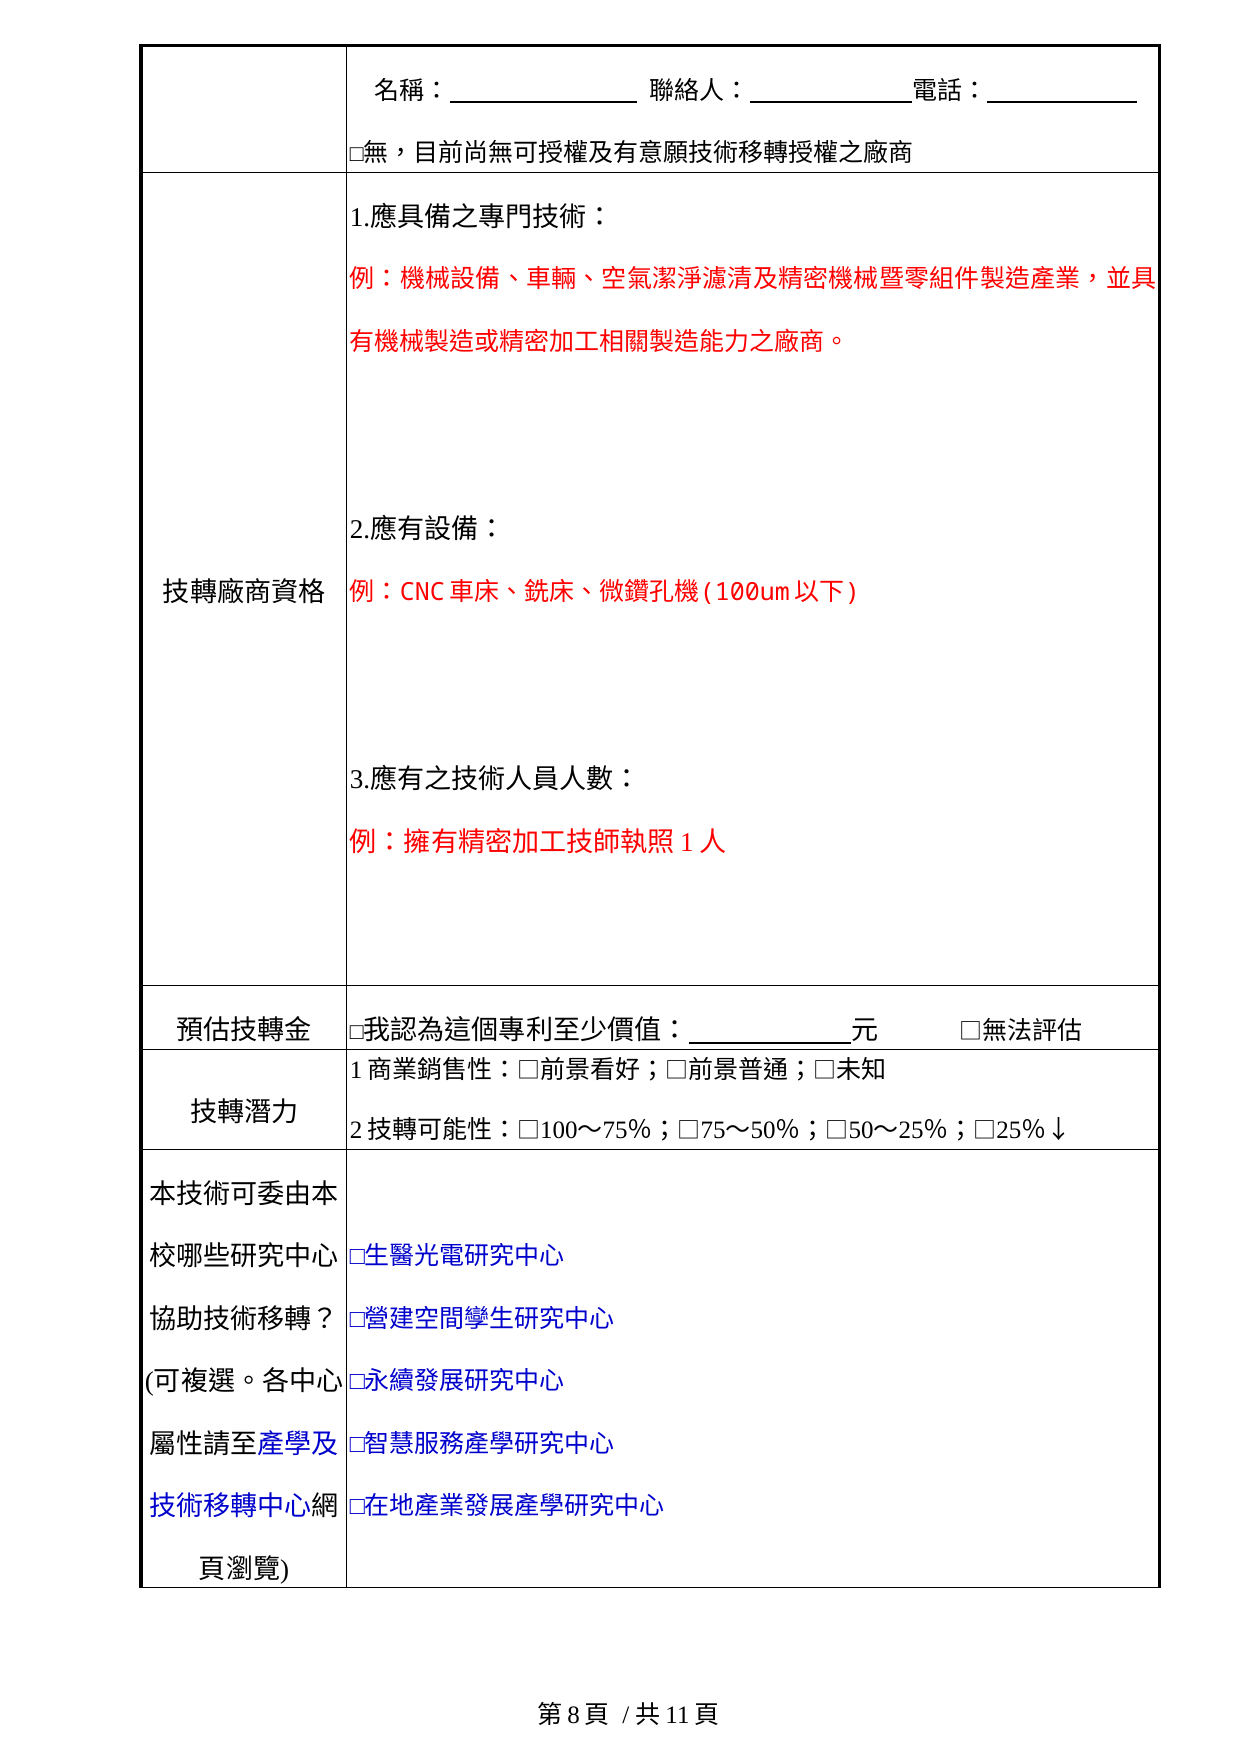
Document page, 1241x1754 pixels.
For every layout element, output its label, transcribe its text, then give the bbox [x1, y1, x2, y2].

table_cell 預估技轉金 [143, 986, 346, 1049]
table_cell 技轉廠商資格 [143, 173, 346, 985]
table_header [143, 47, 346, 172]
table_cell 1.應具備之專門技術： 例：機械設備、車輛、空氣潔淨濾清及精密機械暨零組件製造產業，並具有機械製造或精密加工相關製造能力之廠商。 2.應有設備： 例：CNC車床、銑床、微鑽孔機(100um以下) 3.應有之技術人員人數： 例：擁有精密加工技師執照1人 [347, 173, 1158, 985]
table_cell □我認為這個專利至少價值： 元 □無法評估 [347, 986, 1158, 1049]
table_cell 本技術可委由本校哪些研究中心協助技術移轉？ (可複選。各中心屬性請至產學及技術移轉中心網頁瀏覽) [143, 1150, 346, 1587]
table_cell 技轉潛力 [143, 1050, 346, 1149]
table_cell □生醫光電研究中心 □營建空間孿生研究中心 □永續發展研究中心 □智慧服務產學研究中心 □在地產業發展產學研究中心 [347, 1150, 1158, 1587]
table_cell 1商業銷售性：□前景看好；□前景普通；□未知 2技轉可能性：□100～75％；□75～50％；□50～25％；□25％↓ [347, 1050, 1158, 1149]
table_header 名稱： 聯絡人： 電話： □無，目前尚無可授權及有意願技術移轉授權之廠商 [347, 47, 1158, 172]
